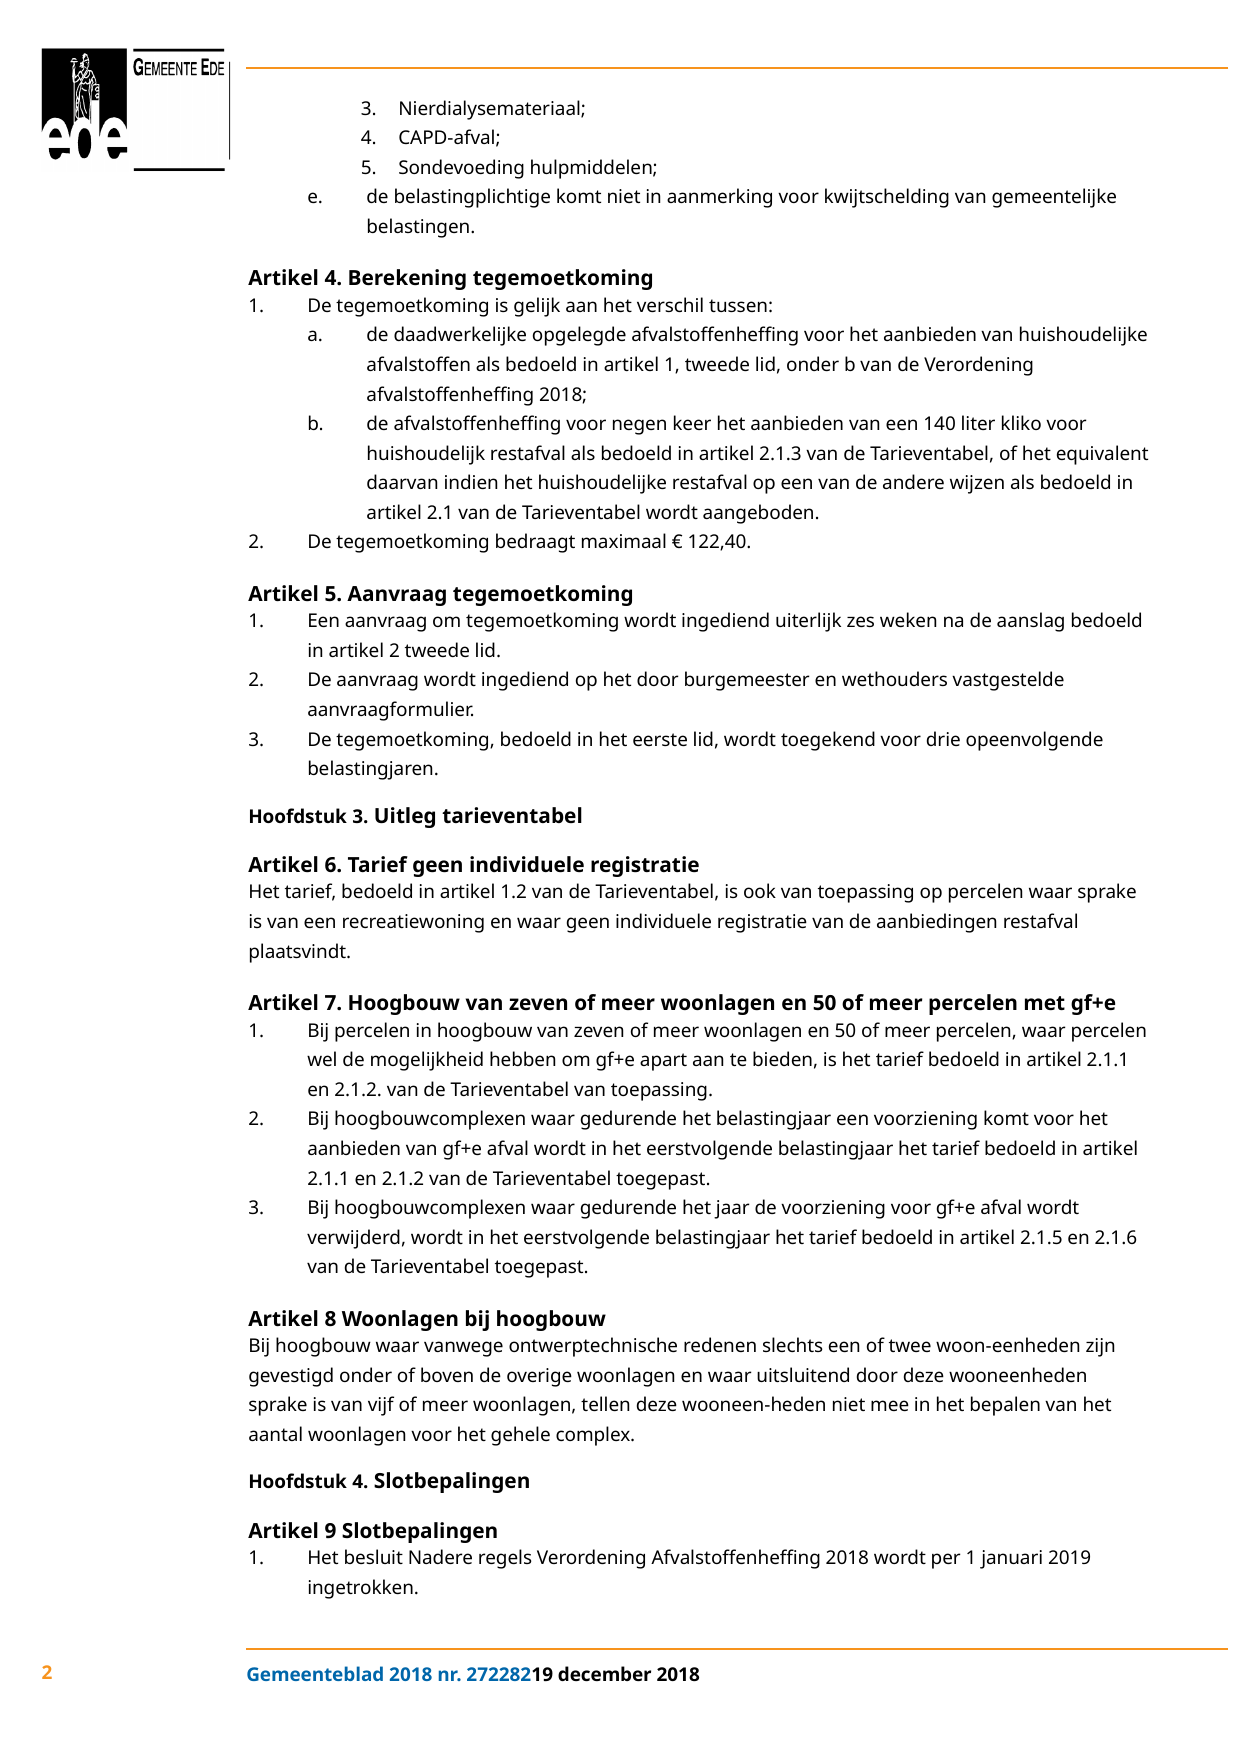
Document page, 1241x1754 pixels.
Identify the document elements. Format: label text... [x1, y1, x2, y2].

list De tegemoetkoming, bedoeld in het eerste lid, wordt toegekend voor drie opeenvolgende belastingjaren. [248, 726, 1152, 781]
list De tegemoetkoming bedraagt maximaal € 122,40. [248, 529, 1152, 554]
list Sondevoeding hulpmiddelen; [361, 154, 1152, 180]
text Artikel 5. Aanvraag tegemoetkoming [248, 579, 1152, 607]
list Bij hoogbouwcomplexen waar gedurende het jaar de voorziening voor gf+e afval wordt verwijderd, wordt in het eerstvolgende belastingjaar het tarief bedoeld in artikel 2.1.5 en 2.1.6 van de Tarieventabel toegepast. [248, 1194, 1152, 1279]
list de afvalstoffenheffing voor negen keer het aanbieden van een 140 liter kliko voor huishoudelijk restafval als bedoeld in artikel 2.1.3 van de Tarieventabel, of het equivalent daarvan indien het huishoudelijke restafval op een van de andere wijzen als bedoeld in artikel 2.1 van de Tarieventabel wordt aangeboden. [307, 410, 1152, 525]
text Artikel 8 Woonlagen bij hoogbouw [248, 1304, 1152, 1332]
text Artikel 6. Tarief geen individuele registratie [248, 850, 1152, 879]
text Artikel 7. Hoogbouw van zeven of meer woonlagen en 50 of meer percelen met gf+e [248, 988, 1152, 1017]
list De tegemoetkoming is gelijk aan het verschil tussen: [248, 292, 1152, 318]
list Een aanvraag om tegemoetkoming wordt ingediend uiterlijk zes weken na de aanslag bedoeld in artikel 2 tweede lid. [248, 607, 1152, 663]
list Nierdialysemateriaal; [361, 95, 1152, 121]
text Artikel 4. Berekening tegemoetkoming [248, 263, 1152, 292]
list Bij hoogbouwcomplexen waar gedurende het belastingjaar een voorziening komt voor het aanbieden van gf+e afval wordt in het eerstvolgende belastingjaar het tarief bedoeld in artikel 2.1.1 en 2.1.2 van de Tarieventabel toegepast. [248, 1106, 1152, 1190]
text Hoofdstuk 4. Slotbepalingen [248, 1467, 1152, 1495]
list Bij percelen in hoogbouw van zeven of meer woonlagen en 50 of meer percelen, waar percelen wel de mogelijkheid hebben om gf+e apart aan te bieden, is het tarief bedoeld in artikel 2.1.1 en 2.1.2. van de Tarieventabel van toepassing. [248, 1017, 1152, 1102]
text Bij hoogbouw waar vanwege ontwerptechnische redenen slechts een of twee woon-eenheden zijn gevestigd onder of boven de overige woonlagen en waar uitsluitend door deze wooneenheden sprake is van vijf of meer woonlagen, tellen deze wooneen-heden niet mee in het bepalen van het aantal woonlagen voor het gehele complex. [248, 1332, 1152, 1447]
list CAPD-afval; [361, 124, 1152, 150]
list de daadwerkelijke opgelegde afvalstoffenheffing voor het aanbieden van huishoudelijke afvalstoffen als bedoeld in artikel 1, tweede lid, onder b van de Verordening afvalstoffenheffing 2018; [307, 322, 1152, 406]
list De aanvraag wordt ingediend op het door burgemeester en wethouders vastgestelde aanvraagformulier. [248, 667, 1152, 722]
text Artikel 9 Slotbepalingen [248, 1516, 1152, 1544]
text Het tarief, bedoeld in artikel 1.2 van de Tarieventabel, is ook van toepassing op percelen waar sprake is van een recreatiewoning en waar geen individuele registratie van de aanbiedingen restafval plaatsvindt. [248, 879, 1152, 964]
picture [41, 47, 231, 172]
list Het besluit Nadere regels Verordening Afvalstoffenheffing 2018 wordt per 1 januari 2019 ingetrokken. [248, 1544, 1152, 1600]
text Hoofdstuk 3. Uitleg tarieventabel [248, 801, 1152, 829]
list de belastingplichtige komt niet in aanmerking voor kwijtschelding van gemeentelijke belastingen. [307, 183, 1152, 239]
